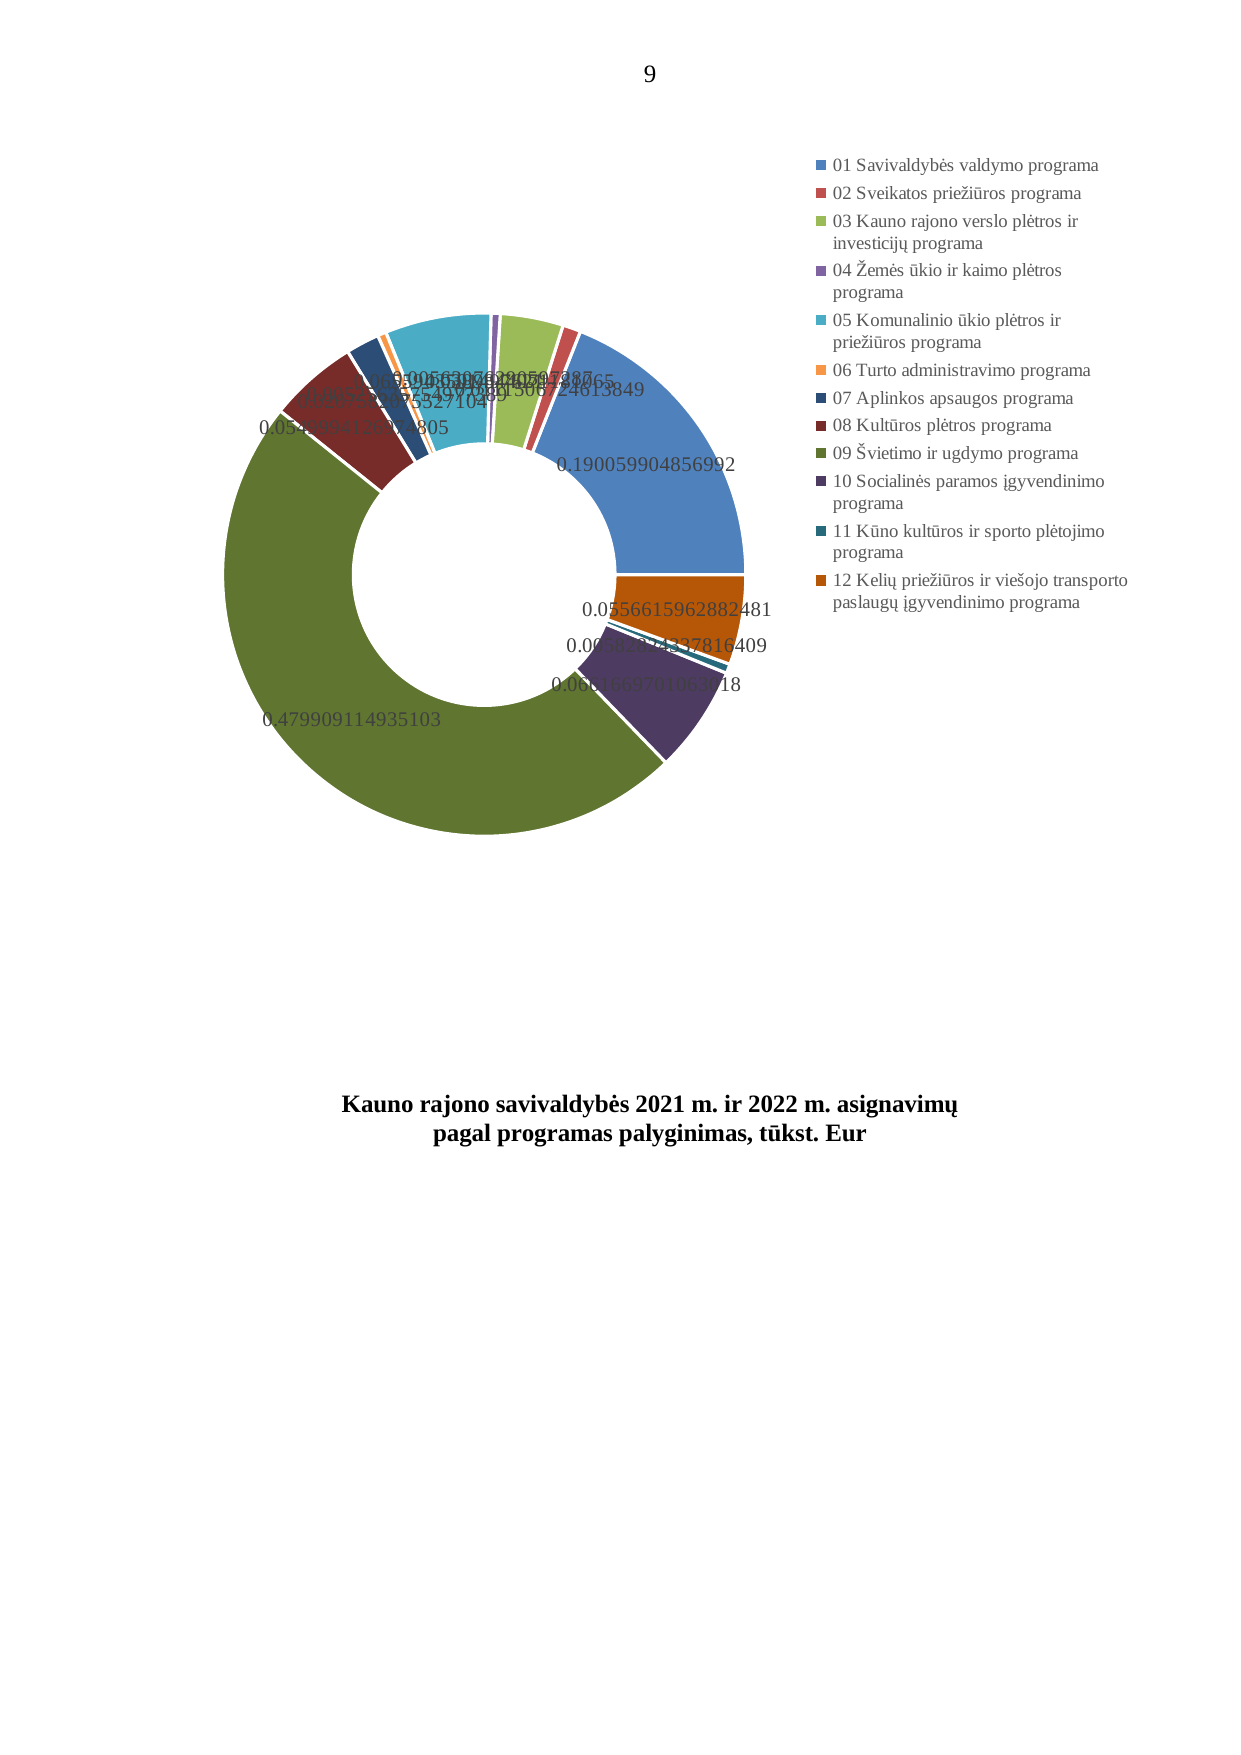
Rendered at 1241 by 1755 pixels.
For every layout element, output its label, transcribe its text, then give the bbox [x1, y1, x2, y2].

text Kauno rajono savivaldybės 2021 m. ir 2022 m. asignavimų pagal programas palyginimas, tūkst. Eur [177, 1089, 1122, 1146]
